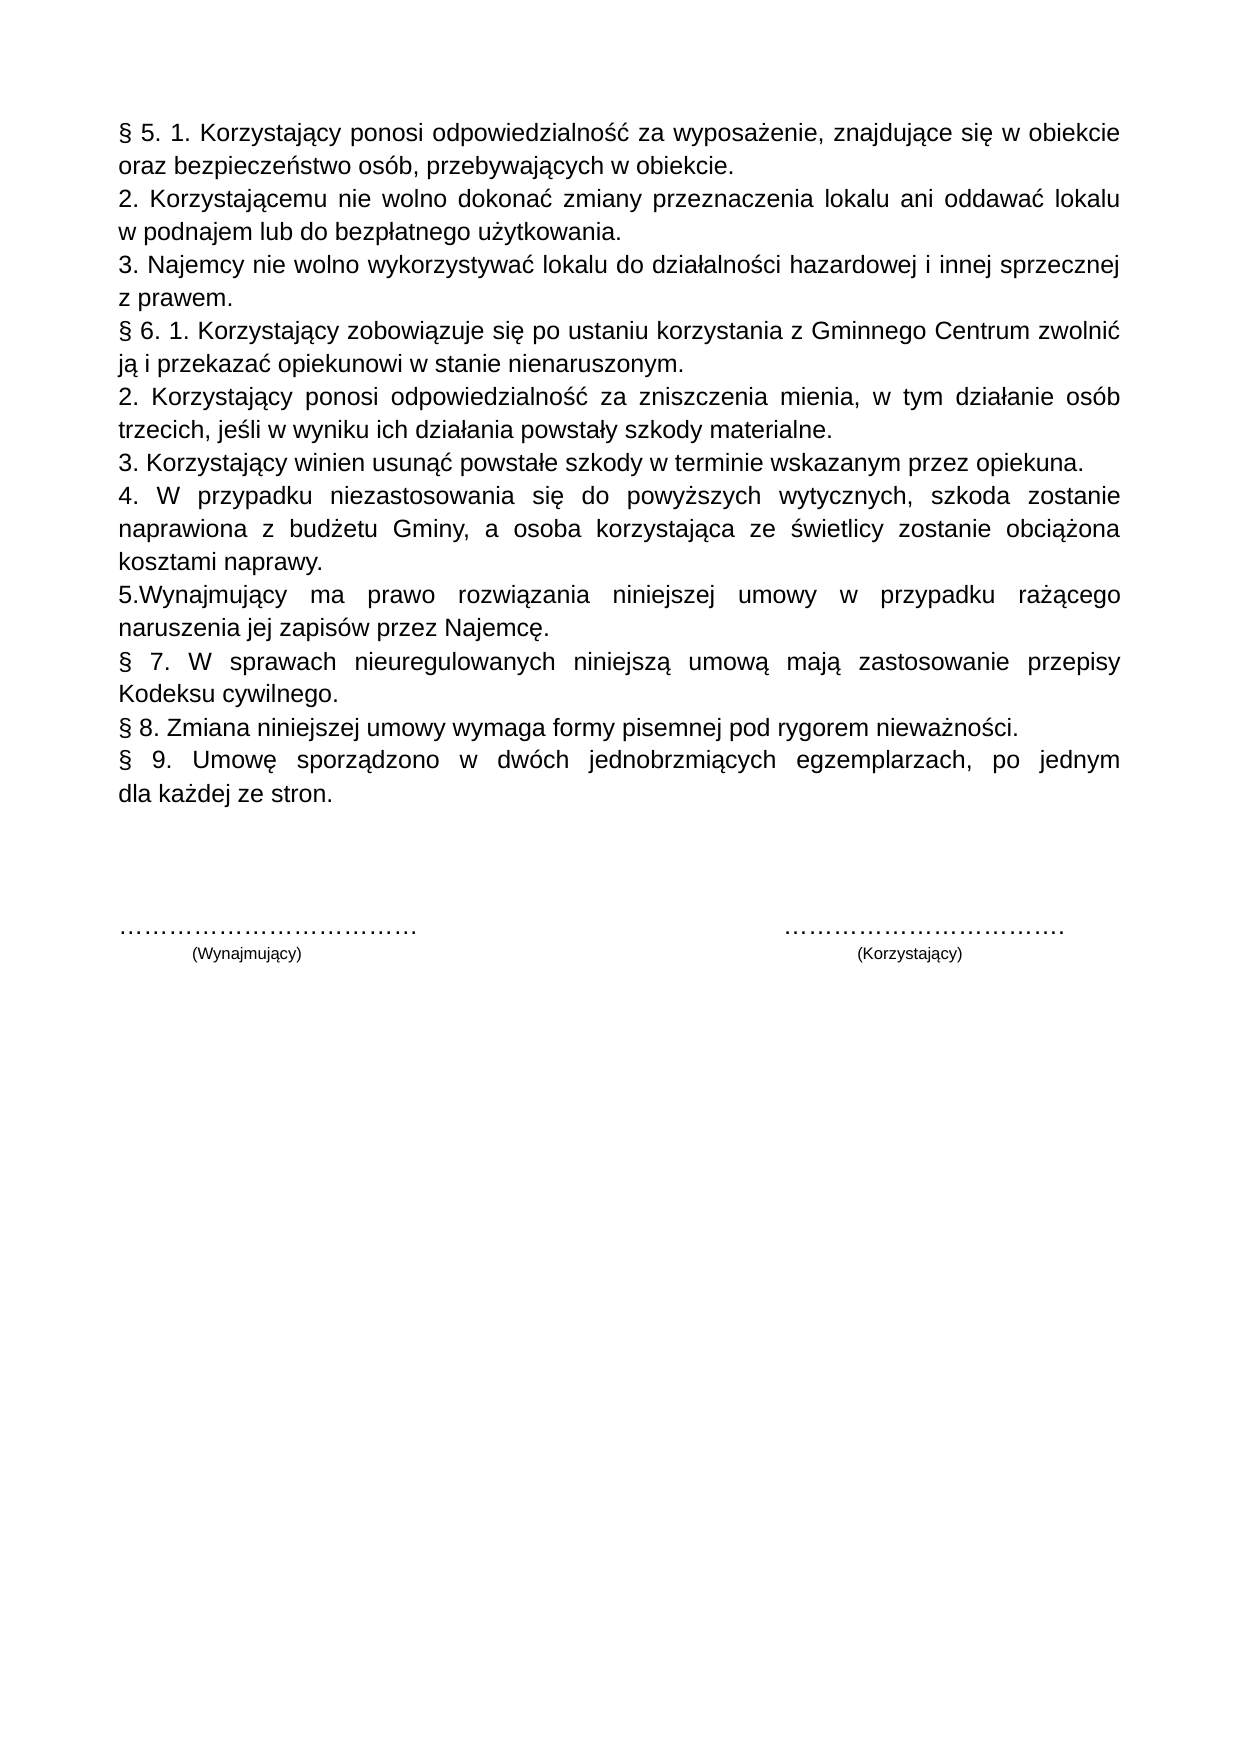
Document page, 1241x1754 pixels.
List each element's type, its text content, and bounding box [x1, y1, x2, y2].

text 3. Korzystający winien usunąć powstałe szkody w terminie wskazanym przez opiekuna. [118, 448, 1122, 477]
text 5.Wynajmujący ma prawo rozwiązania niniejszej umowy w przypadku rażącego naruszenia jej zapisów przez Najemcę. [118, 580, 1122, 642]
text 2. Korzystającemu nie wolno dokonać zmiany przeznaczenia lokalu ani oddawać lokalu w podnajem lub do bezpłatnego użytkowania. [118, 184, 1122, 246]
text 2. Korzystający ponosi odpowiedzialność za zniszczenia mienia, w tym działanie osób trzecich, jeśli w wyniku ich działania powstały szkody materialne. [118, 382, 1122, 444]
text § 9. Umowę sporządzono w dwóch jednobrzmiących egzemplarzach, po jednym dla każdej ze stron. [118, 746, 1122, 807]
text 3. Najemcy nie wolno wykorzystywać lokalu do działalności hazardowej i innej sprzecznej z prawem. [118, 250, 1122, 312]
text § 7. W sprawach nieuregulowanych niniejszą umową mają zastosowanie przepisy Kodeksu cywilnego. [118, 646, 1122, 708]
text § 8. Zmiana niniejszej umowy wymaga formy pisemnej pod rygorem nieważności. [118, 712, 1122, 741]
text (Wynajmujący) (Korzystający) [118, 944, 1122, 963]
text ……………………………… ……………………………. [118, 911, 1122, 939]
text 4. W przypadku niezastosowania się do powyższych wytycznych, szkoda zostanie naprawiona z budżetu Gminy, a osoba korzystająca ze świetlicy zostanie obciążona kosztami naprawy. [118, 481, 1122, 576]
text § 5. 1. Korzystający ponosi odpowiedzialność za wyposażenie, znajdujące się w obiekcie oraz bezpieczeństwo osób, przebywających w obiekcie. [118, 118, 1122, 180]
text § 6. 1. Korzystający zobowiązuje się po ustaniu korzystania z Gminnego Centrum zwolnić ją i przekazać opiekunowi w stanie nienaruszonym. [118, 316, 1122, 378]
